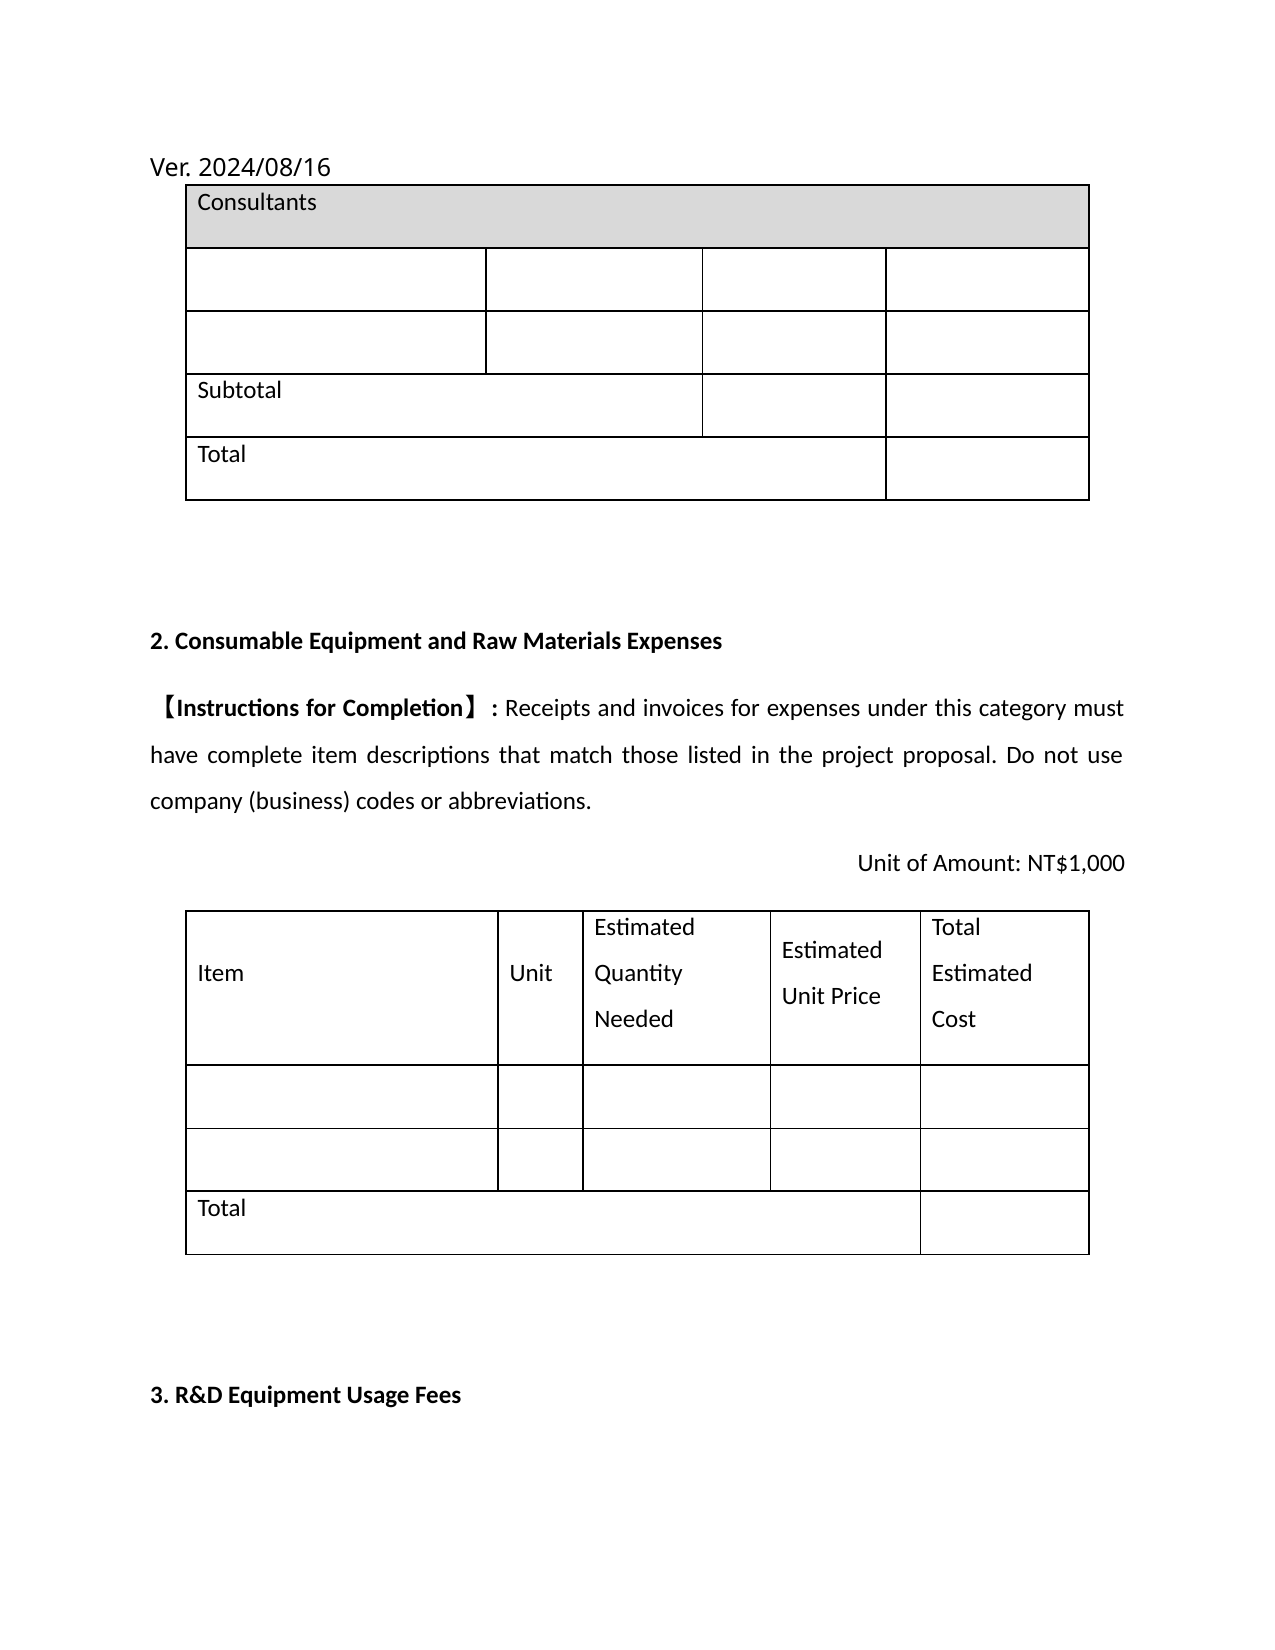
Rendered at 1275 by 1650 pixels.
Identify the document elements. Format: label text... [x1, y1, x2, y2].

table_header Estimated Unit Price [771, 912, 920, 1064]
table_cell [584, 1066, 770, 1127]
table_header Item [187, 912, 497, 1064]
table_cell [887, 249, 1088, 310]
text 3. R&D Equipment Usage Fees [150, 1379, 1125, 1409]
table_cell Consultants [187, 186, 1088, 247]
table_cell [771, 1066, 920, 1127]
table_header Unit [499, 912, 582, 1064]
table_cell [499, 1066, 582, 1127]
table_cell [487, 312, 702, 373]
table_cell [187, 312, 485, 373]
table_cell [186, 1255, 1089, 1379]
table_cell Total [187, 438, 885, 499]
table_cell [921, 1129, 1088, 1190]
table_cell [487, 249, 702, 310]
table_cell [771, 1129, 920, 1190]
table_cell [887, 312, 1088, 373]
table_cell [703, 375, 885, 436]
table_cell [499, 1129, 582, 1190]
table_cell [703, 249, 885, 310]
table_cell Subtotal [187, 375, 702, 436]
table_header Estimated Quantity Needed [584, 912, 770, 1064]
table_header Total Estimated Cost [921, 912, 1088, 1064]
table_cell [887, 438, 1088, 499]
text 【Instructions for Completion】: Receipts and invoices for expenses under this category must have complete item descriptions that match those listed in the project proposal. Do not use company (business) codes or abbreviations. [150, 688, 1125, 816]
table_cell Total [187, 1192, 920, 1253]
table_cell [187, 1129, 497, 1190]
text 2. Consumable Equipment and Raw Materials Expenses [150, 626, 1125, 656]
table_cell [187, 249, 485, 310]
table_cell [703, 312, 885, 373]
table_cell [584, 1129, 770, 1190]
table_cell [921, 1192, 1088, 1253]
text Unit of Amount: NT$1,000 [150, 847, 1125, 878]
table_cell [921, 1066, 1088, 1127]
table_cell [187, 1066, 497, 1127]
table_cell [887, 375, 1088, 436]
